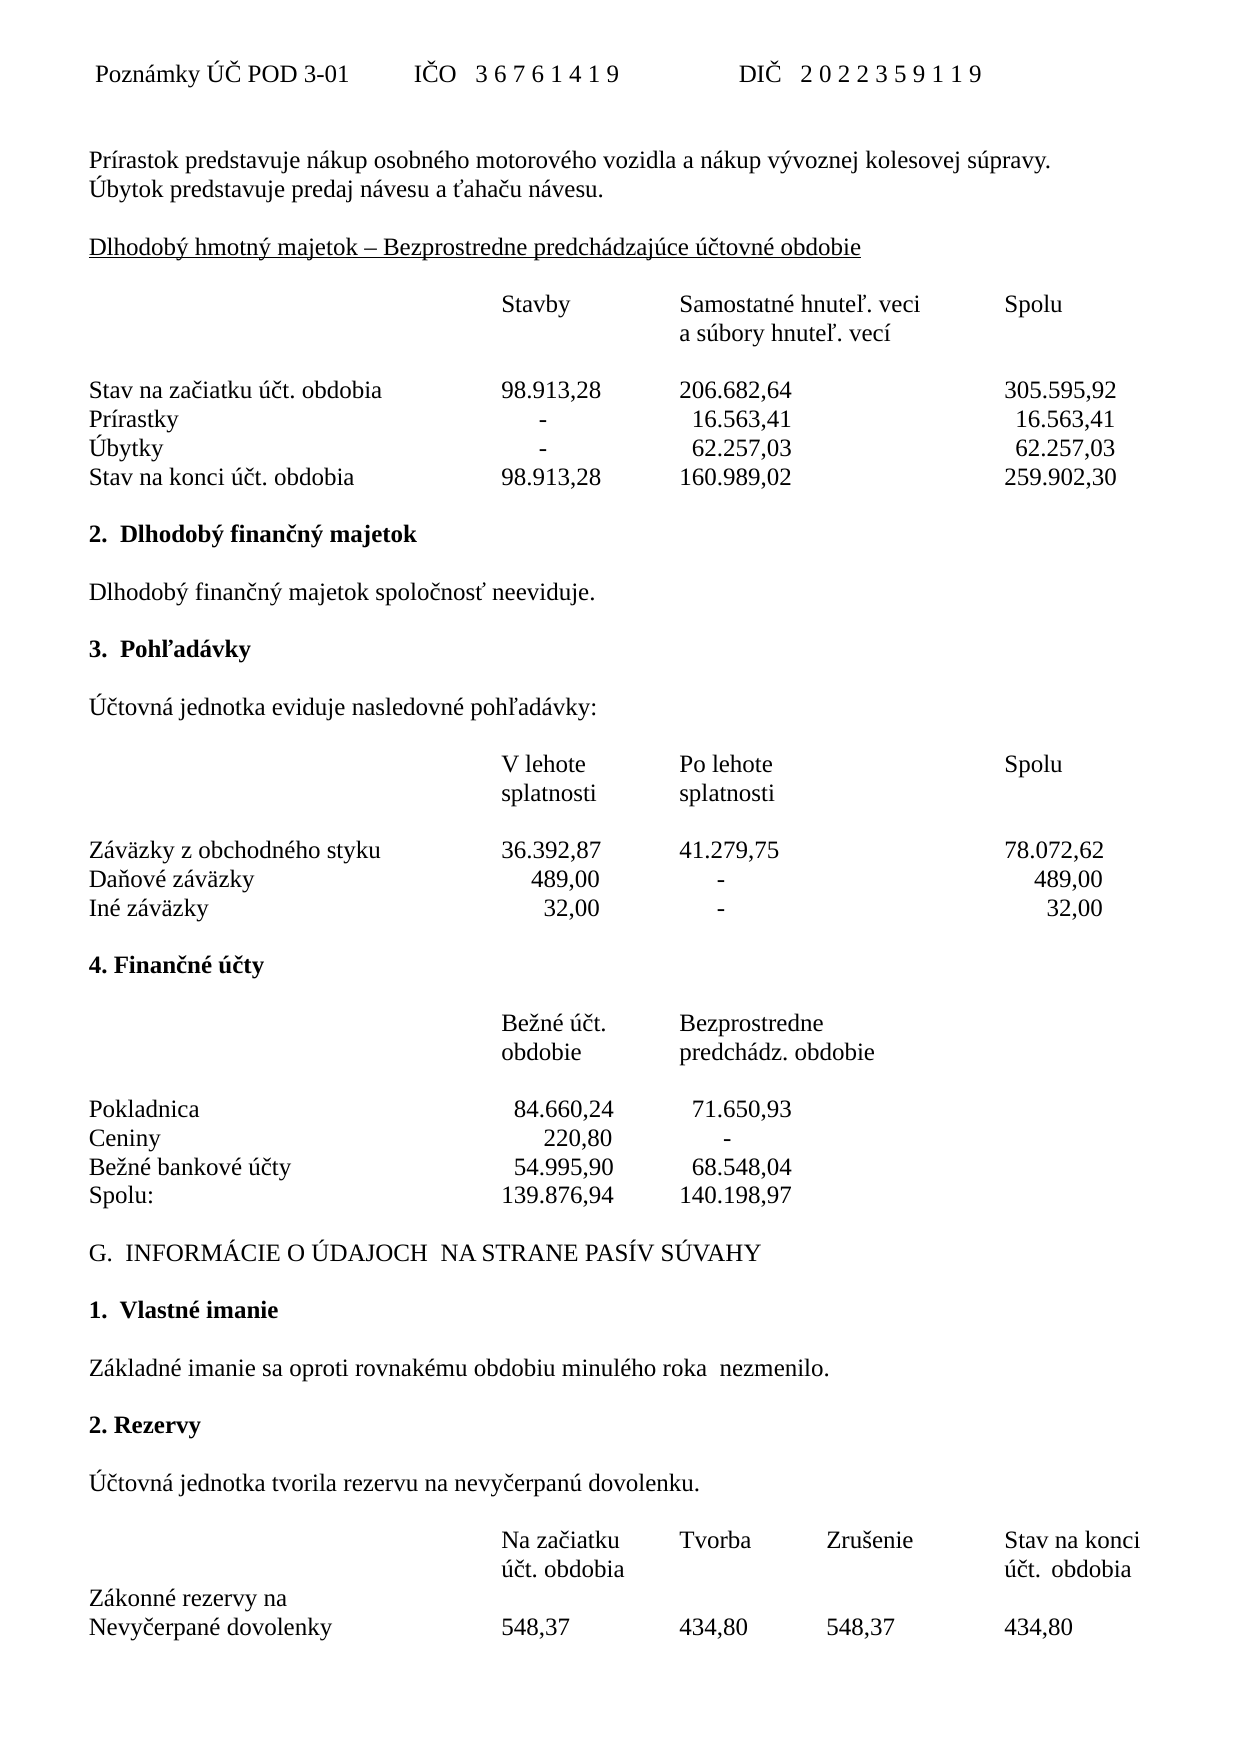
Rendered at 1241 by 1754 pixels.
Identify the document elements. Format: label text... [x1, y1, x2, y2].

text 4. Finančné účty [88, 950, 1181, 979]
text splatnosti splatnosti [88, 778, 1181, 807]
text Stav na začiatku účt. obdobia 98.913,28 206.682,64 305.595,92 [88, 375, 1181, 404]
text účt. obdobia účt. obdobia [88, 1554, 1181, 1583]
text Prírastky - 16.563,41 16.563,41 [88, 404, 1181, 433]
text Bežné bankové účty 54.995,90 68.548,04 [88, 1152, 1181, 1180]
text Základné imanie sa oproti rovnakému obdobiu minulého roka nezmenilo. [88, 1353, 1181, 1382]
text 1. Vlastné imanie [88, 1295, 1181, 1324]
text 3. Pohľadávky [88, 634, 1181, 663]
text 2. Rezervy [88, 1410, 1181, 1439]
text Dlhodobý finančný majetok spoločnosť neeviduje. [88, 577, 1181, 605]
text V lehote Po lehote Spolu [88, 749, 1181, 778]
text a súbory hnuteľ. vecí [88, 318, 1181, 347]
text Ceniny 220,80 - [88, 1123, 1181, 1152]
text Spolu: 139.876,94 140.198,97 [88, 1180, 1181, 1209]
text Iné záväzky 32,00 - 32,00 [88, 893, 1181, 922]
text Prírastok predstavuje nákup osobného motorového vozidla a nákup vývoznej kolesovej súpravy. [88, 145, 1181, 174]
text Daňové záväzky 489,00 - 489,00 [88, 864, 1181, 893]
text Úbytok predstavuje predaj návesu a ťahaču návesu. [88, 174, 1181, 203]
text 2. Dlhodobý finančný majetok [88, 519, 1181, 548]
text Dlhodobý hmotný majetok – Bezprostredne predchádzajúce účtovné obdobie [88, 232, 1181, 260]
text Účtovná jednotka eviduje nasledovné pohľadávky: [88, 692, 1181, 720]
text G. INFORMÁCIE O ÚDAJOCH NA STRANE PASÍV SÚVAHY [88, 1238, 1181, 1267]
text obdobie predchádz. obdobie [88, 1037, 1181, 1065]
text Na začiatku Tvorba Zrušenie Stav na konci [88, 1525, 1181, 1554]
text Poznámky ÚČ POD 3-01 IČO 3 6 7 6 1 4 1 9 DIČ 2 0 2 2 3 5 9 1 1 9 [88, 59, 1181, 88]
text Zákonné rezervy na [88, 1583, 1181, 1612]
text Bežné účt. Bezprostredne [88, 1008, 1181, 1037]
text Úbytky - 62.257,03 62.257,03 [88, 433, 1181, 462]
text Účtovná jednotka tvorila rezervu na nevyčerpanú dovolenku. [88, 1468, 1181, 1497]
text Stav na konci účt. obdobia 98.913,28 160.989,02 259.902,30 [88, 462, 1181, 490]
text Stavby Samostatné hnuteľ. veci Spolu [88, 289, 1181, 318]
text Nevyčerpané dovolenky 548,37 434,80 548,37 434,80 [88, 1612, 1181, 1640]
text Pokladnica 84.660,24 71.650,93 [88, 1094, 1181, 1123]
text Záväzky z obchodného styku 36.392,87 41.279,75 78.072,62 [88, 835, 1181, 864]
